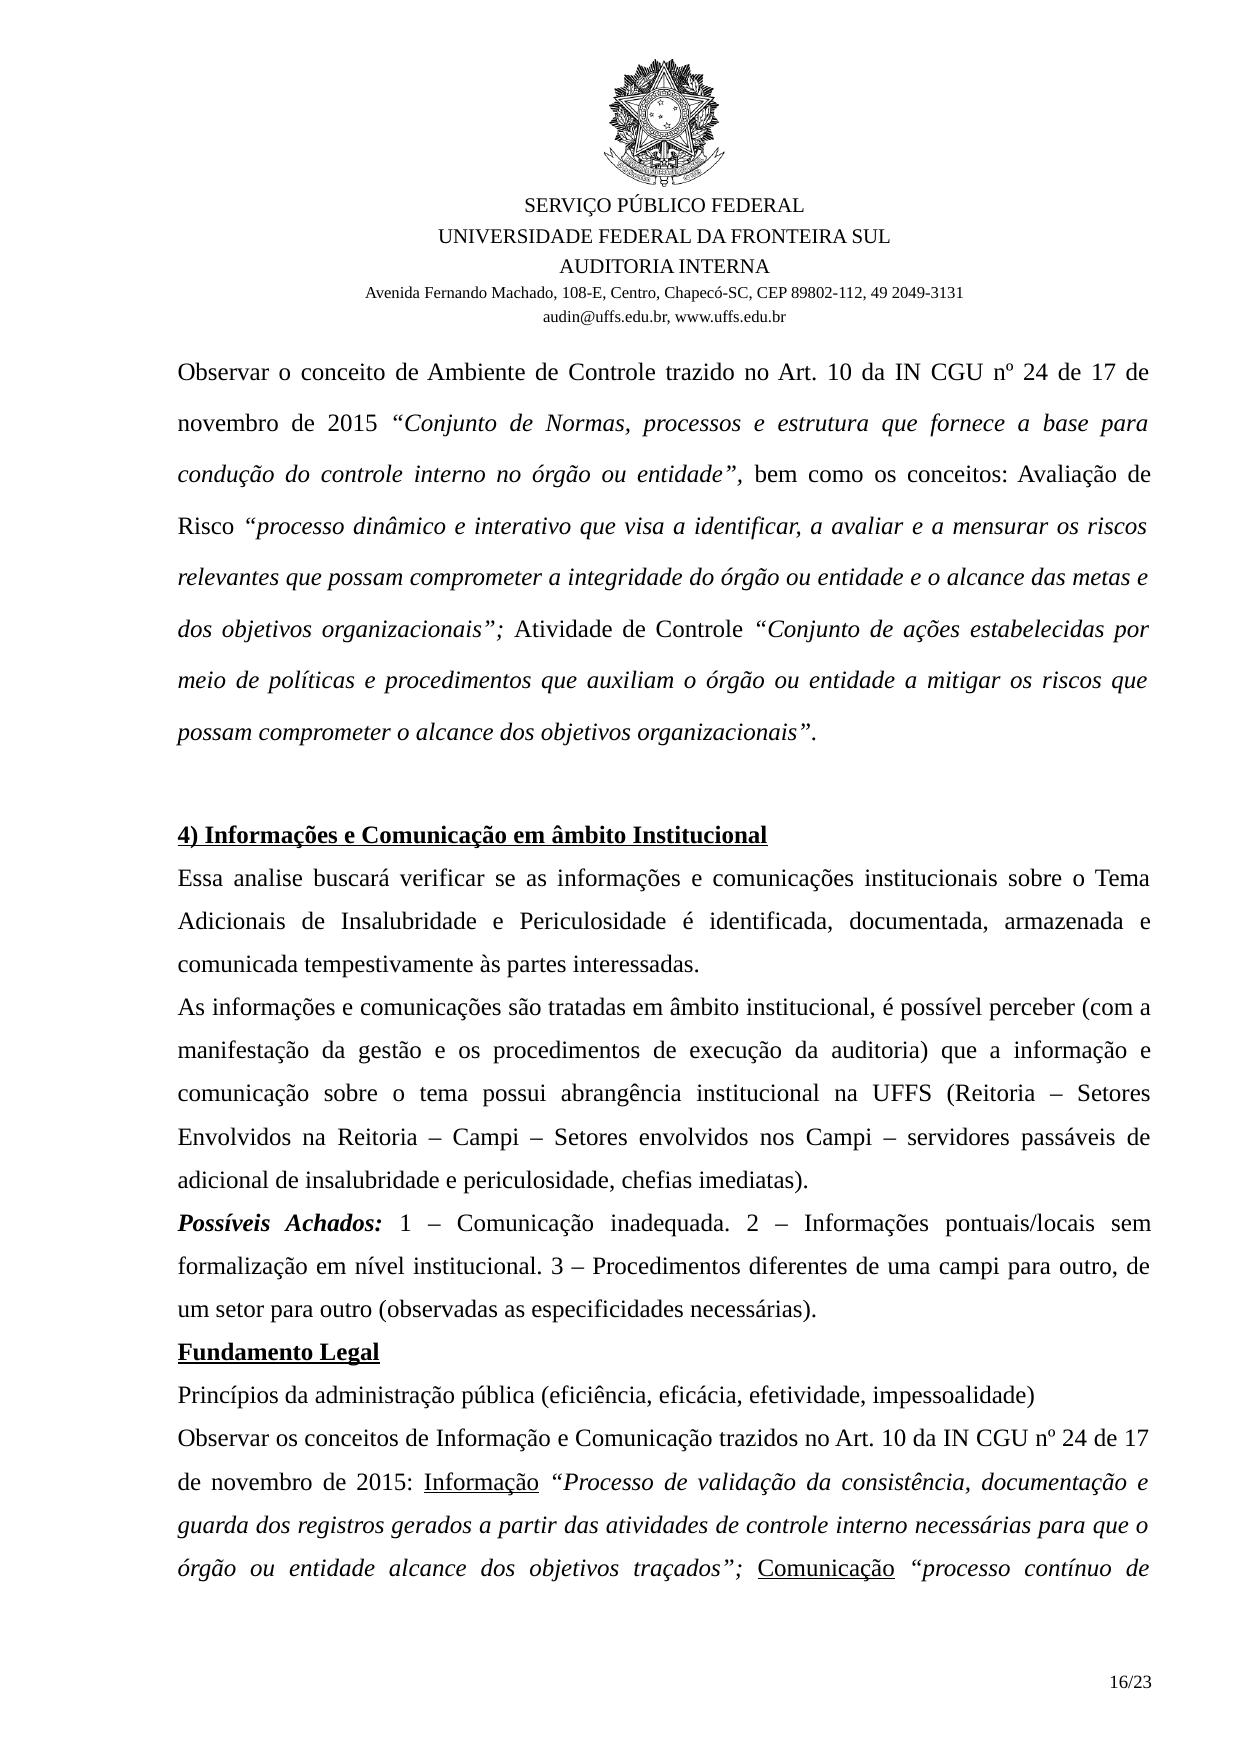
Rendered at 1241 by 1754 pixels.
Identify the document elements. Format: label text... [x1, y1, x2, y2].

text Observar o conceito de Ambiente de Controle trazido no Art. 10 da IN CGU nº 24 de 17 de novembro de 2015 “Conjunto de Normas, processos e estrutura que fornece a base para condução do controle interno no órgão ou entidade”, bem como os conceitos: Avaliação de Risco “processo dinâmico e interativo que visa a identificar, a avaliar e a mensurar os riscos relevantes que possam comprometer a integridade do órgão ou entidade e o alcance das metas e dos objetivos organizacionais”; Atividade de Controle “Conjunto de ações estabelecidas por meio de políticas e procedimentos que auxiliam o órgão ou entidade a mitigar os riscos que possam comprometer o alcance dos objetivos organizacionais”. [177, 357, 1152, 746]
text Fundamento Legal [177, 1337, 1152, 1366]
text Princípios da administração pública (eficiência, eficácia, efetividade, impessoalidade) [177, 1380, 1152, 1409]
text As informações e comunicações são tratadas em âmbito institucional, é possível perceber (com a manifestação da gestão e os procedimentos de execução da auditoria) que a informação e comunicação sobre o tema possui abrangência institucional na UFFS (Reitoria – Setores Envolvidos na Reitoria – Campi – Setores envolvidos nos Campi – servidores passáveis de adicional de insalubridade e periculosidade, chefias imediatas). [177, 992, 1152, 1193]
text 4) Informações e Comunicação em âmbito Institucional [177, 820, 1152, 848]
text Possíveis Achados: 1 – Comunicação inadequada. 2 – Informações pontuais/locais sem formalização em nível institucional. 3 – Procedimentos diferentes de uma campi para outro, de um setor para outro (observadas as especificidades necessárias). [177, 1208, 1152, 1323]
text Essa analise buscará verificar se as informações e comunicações institucionais sobre o Tema Adicionais de Insalubridade e Periculosidade é identificada, documentada, armazenada e comunicada tempestivamente às partes interessadas. [177, 863, 1152, 978]
text Observar os conceitos de Informação e Comunicação trazidos no Art. 10 da IN CGU nº 24 de 17 de novembro de 2015: Informação “Processo de validação da consistência, documentação e guarda dos registros gerados a partir das atividades de controle interno necessárias para que o órgão ou entidade alcance dos objetivos traçados”; Comunicação “processo contínuo de [177, 1423, 1152, 1582]
